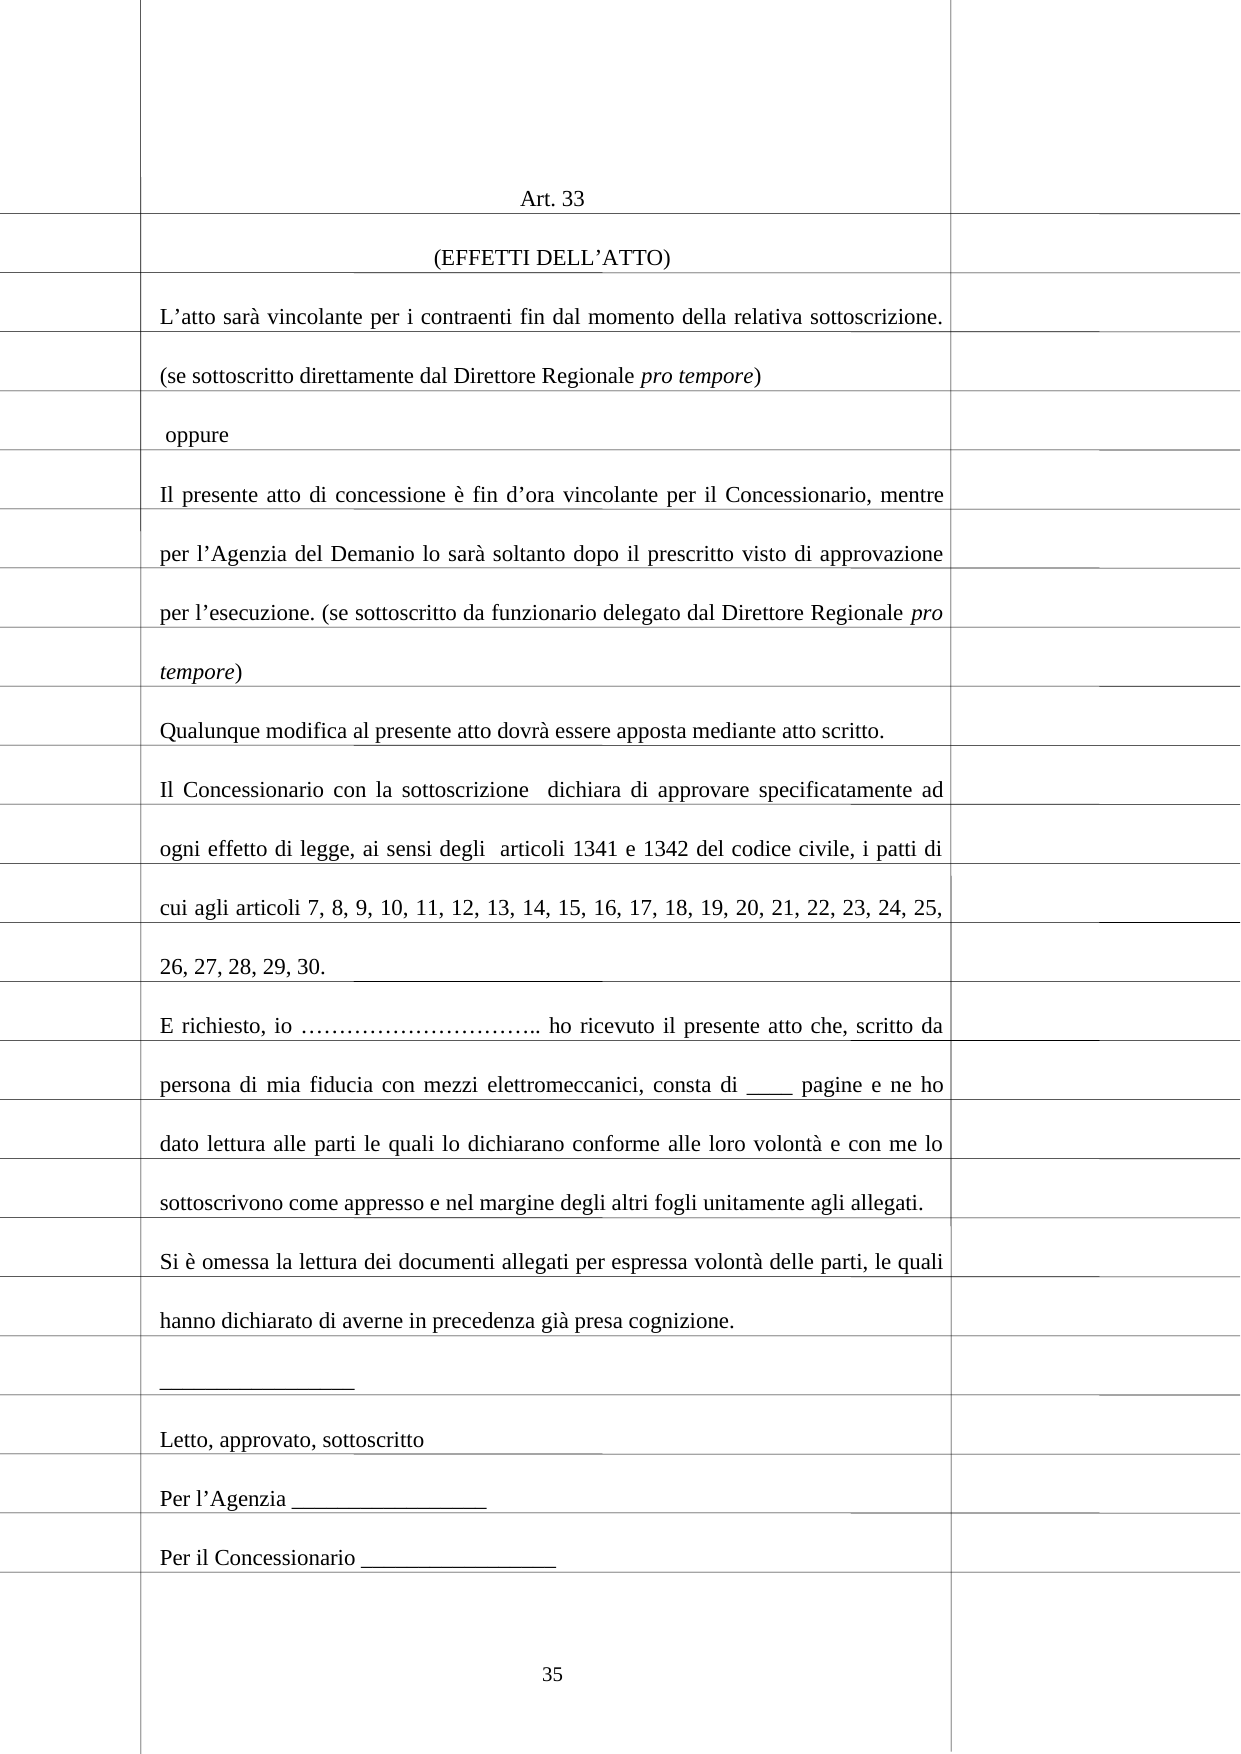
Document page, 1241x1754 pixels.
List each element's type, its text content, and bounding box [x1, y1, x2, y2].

text ogni effetto di legge, ai sensi degli articoli 1341 e 1342 del codice civile, i patti di [159, 805, 945, 863]
text Letto, approvato, sottoscritto [159, 1400, 945, 1453]
text per l’Agenzia del Demanio lo sarà soltanto dopo il prescritto visto di approvazione [159, 510, 945, 567]
text persona di mia fiducia con mezzi elettromeccanici, consta di ____ pagine e ne ho [159, 1041, 945, 1099]
text oppure [159, 396, 945, 449]
text dato lettura alle parti le quali lo dichiarano conforme alle loro volontà e con me lo [159, 1100, 945, 1158]
text Il presente atto di concessione è fin d’ora vincolante per il Concessionario, mentre [159, 455, 945, 508]
text [159, 1514, 945, 1518]
text Il Concessionario con la sottoscrizione dichiara di approvare specificatamente ad [159, 750, 945, 803]
text Art. 33 [159, 159, 945, 213]
text hanno dichiarato di averne in precedenza già presa cognizione. [159, 1277, 945, 1335]
text sottoscrivono come appresso e nel margine degli altri fogli unitamente agli allegati. [159, 1159, 945, 1217]
text [159, 1337, 945, 1341]
text per l’esecuzione. (se sottoscritto da funzionario delegato dal Direttore Regionale pro [159, 569, 945, 626]
text [159, 1396, 945, 1400]
text L’atto sarà vincolante per i contraenti fin dal momento della relativa sottoscrizione. [159, 278, 945, 331]
text [159, 1455, 945, 1459]
text tempore) [159, 628, 945, 685]
text [159, 392, 945, 396]
text _________________ [159, 1341, 945, 1394]
text (EFFETTI DELL’ATTO) [159, 218, 945, 272]
text E richiesto, io ………………………….. ho ricevuto il presente atto che, scritto da [159, 986, 945, 1040]
text Per il Concessionario _________________ [159, 1518, 945, 1571]
text Qualunque modifica al presente atto dovrà essere apposta mediante atto scritto. [159, 691, 945, 745]
text [159, 451, 945, 455]
text Si è omessa la lettura dei documenti allegati per espressa volontà delle parti, le quali [159, 1223, 945, 1276]
text [159, 1573, 945, 1577]
text cui agli articoli 7, 8, 9, 10, 11, 12, 13, 14, 15, 16, 17, 18, 19, 20, 21, 22, 23, 24, 25, [159, 864, 945, 922]
text [159, 746, 945, 750]
text 26, 27, 28, 29, 30. [159, 923, 945, 981]
text [159, 214, 945, 218]
text [159, 273, 945, 278]
text (se sottoscritto direttamente dal Direttore Regionale pro tempore) [159, 332, 945, 390]
text Per l’Agenzia _________________ [159, 1459, 945, 1512]
